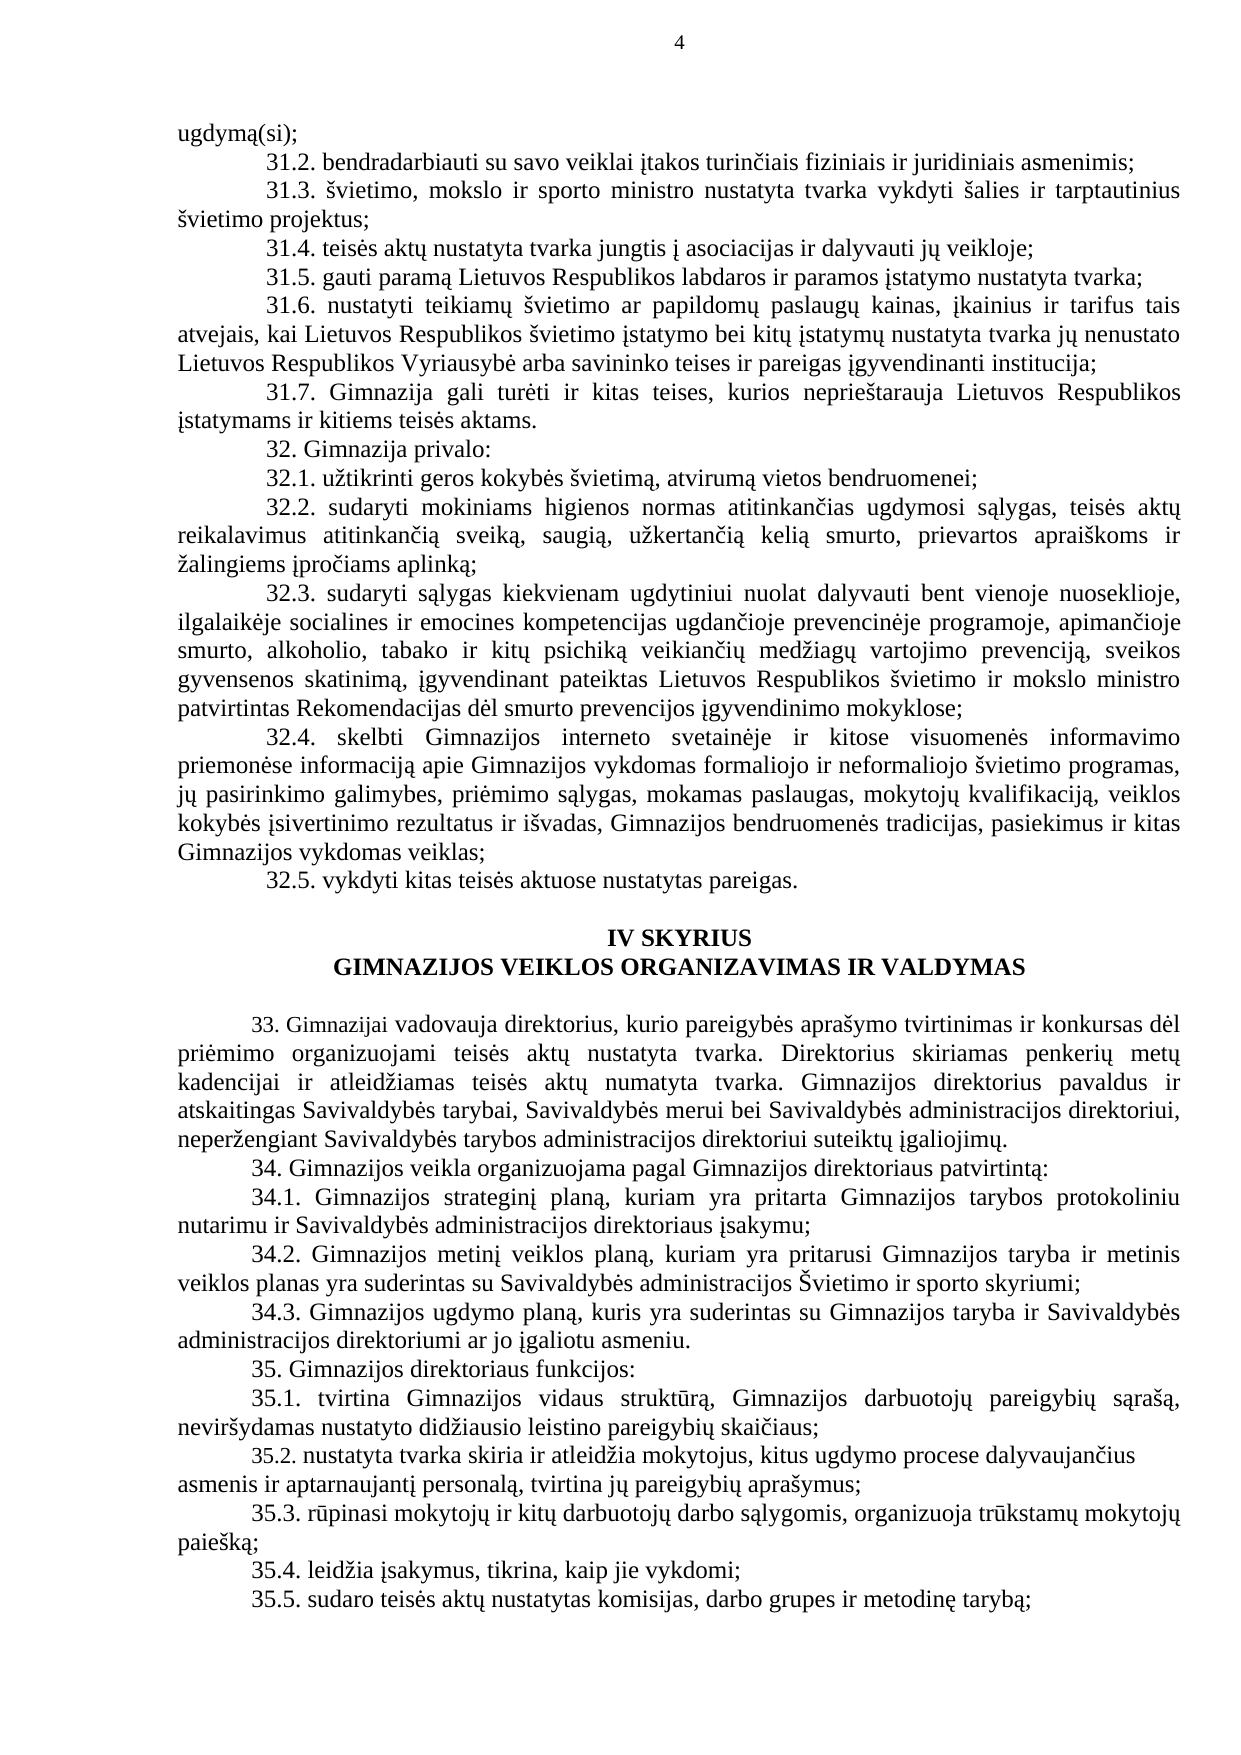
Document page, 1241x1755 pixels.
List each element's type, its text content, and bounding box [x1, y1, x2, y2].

text 34.3. Gimnazijos ugdymo planą, kuris yra suderintas su Gimnazijos taryba ir Savivaldybės administracijos direktoriumi ar jo įgaliotu asmeniu. [177, 1297, 1181, 1354]
text 35. Gimnazijos direktoriaus funkcijos: [177, 1354, 1181, 1383]
text 34.2. Gimnazijos metinį veiklos planą, kuriam yra pritarusi Gimnazijos taryba ir metinis veiklos planas yra suderintas su Savivaldybės administracijos Švietimo ir sporto skyriumi; [177, 1239, 1181, 1297]
text 35.3. rūpinasi mokytojų ir kitų darbuotojų darbo sąlygomis, organizuoja trūkstamų mokytojų paiešką; [177, 1498, 1181, 1556]
text 31.4. teisės aktų nustatyta tvarka jungtis į asociacijas ir dalyvauti jų veikloje; [177, 233, 1181, 262]
text 34.1. Gimnazijos strateginį planą, kuriam yra pritarta Gimnazijos tarybos protokoliniu nutarimu ir Savivaldybės administracijos direktoriaus įsakymu; [177, 1182, 1181, 1239]
text 32.5. vykdyti kitas teisės aktuose nustatytas pareigas. [177, 866, 1181, 894]
text 32.1. užtikrinti geros kokybės švietimą, atvirumą vietos bendruomenei; [177, 463, 1181, 492]
text 31.5. gauti paramą Lietuvos Respublikos labdaros ir paramos įstatymo nustatyta tvarka; [177, 262, 1181, 291]
text 34. Gimnazijos veikla organizuojama pagal Gimnazijos direktoriaus patvirtintą: [177, 1153, 1181, 1182]
text 35.1. tvirtina Gimnazijos vidaus struktūrą, Gimnazijos darbuotojų pareigybių sąrašą, neviršydamas nustatyto didžiausio leistino pareigybių skaičiaus; [177, 1383, 1181, 1441]
text 31.7. Gimnazija gali turėti ir kitas teises, kurios neprieštarauja Lietuvos Respublikos įstatymams ir kitiems teisės aktams. [177, 377, 1181, 434]
text 35.4. leidžia įsakymus, tikrina, kaip jie vykdomi; [177, 1556, 1181, 1584]
text ugdymą(si); [177, 118, 1181, 147]
text 33. Gimnazijai vadovauja direktorius, kurio pareigybės aprašymo tvirtinimas ir konkursas dėl priėmimo organizuojami teisės aktų nustatyta tvarka. Direktorius skiriamas penkerių metų kadencijai ir atleidžiamas teisės aktų numatyta tvarka. Gimnazijos direktorius pavaldus ir atskaitingas Savivaldybės tarybai, Savivaldybės merui bei Savivaldybės administracijos direktoriui, neperžengiant Savivaldybės tarybos administracijos direktoriui suteiktų įgaliojimų. [177, 1009, 1181, 1153]
text 35.5. sudaro teisės aktų nustatytas komisijas, darbo grupes ir metodinę tarybą; [177, 1584, 1181, 1613]
text 31.6. nustatyti teikiamų švietimo ar papildomų paslaugų kainas, įkainius ir tarifus tais atvejais, kai Lietuvos Respublikos švietimo įstatymo bei kitų įstatymų nustatyta tvarka jų nenustato Lietuvos Respublikos Vyriausybė arba savininko teises ir pareigas įgyvendinanti institucija; [177, 291, 1181, 377]
text 35.2. nustatyta tvarka skiria ir atleidžia mokytojus, kitus ugdymo procese dalyvaujančius asmenis ir aptarnaujantį personalą, tvirtina jų pareigybių aprašymus; [177, 1441, 1181, 1498]
text IV SKYRIUS [177, 923, 1181, 952]
text 32. Gimnazija privalo: [177, 434, 1181, 463]
text 31.2. bendradarbiauti su savo veiklai įtakos turinčiais fiziniais ir juridiniais asmenimis; [177, 147, 1181, 176]
text 31.3. švietimo, mokslo ir sporto ministro nustatyta tvarka vykdyti šalies ir tarptautinius švietimo projektus; [177, 176, 1181, 233]
text 32.4. skelbti Gimnazijos interneto svetainėje ir kitose visuomenės informavimo priemonėse informaciją apie Gimnazijos vykdomas formaliojo ir neformaliojo švietimo programas, jų pasirinkimo galimybes, priėmimo sąlygas, mokamas paslaugas, mokytojų kvalifikaciją, veiklos kokybės įsivertinimo rezultatus ir išvadas, Gimnazijos bendruomenės tradicijas, pasiekimus ir kitas Gimnazijos vykdomas veiklas; [177, 722, 1181, 866]
text GIMNAZIJOS VEIKLOS ORGANIZAVIMAS IR VALDYMAS [177, 952, 1181, 981]
text 32.2. sudaryti mokiniams higienos normas atitinkančias ugdymosi sąlygas, teisės aktų reikalavimus atitinkančią sveiką, saugią, užkertančią kelią smurto, prievartos apraiškoms ir žalingiems įpročiams aplinką; [177, 492, 1181, 578]
text 32.3. sudaryti sąlygas kiekvienam ugdytiniui nuolat dalyvauti bent vienoje nuoseklioje, ilgalaikėje socialines ir emocines kompetencijas ugdančioje prevencinėje programoje, apimančioje smurto, alkoholio, tabako ir kitų psichiką veikiančių medžiagų vartojimo prevenciją, sveikos gyvensenos skatinimą, įgyvendinant pateiktas Lietuvos Respublikos švietimo ir mokslo ministro patvirtintas Rekomendacijas dėl smurto prevencijos įgyvendinimo mokyklose; [177, 578, 1181, 722]
